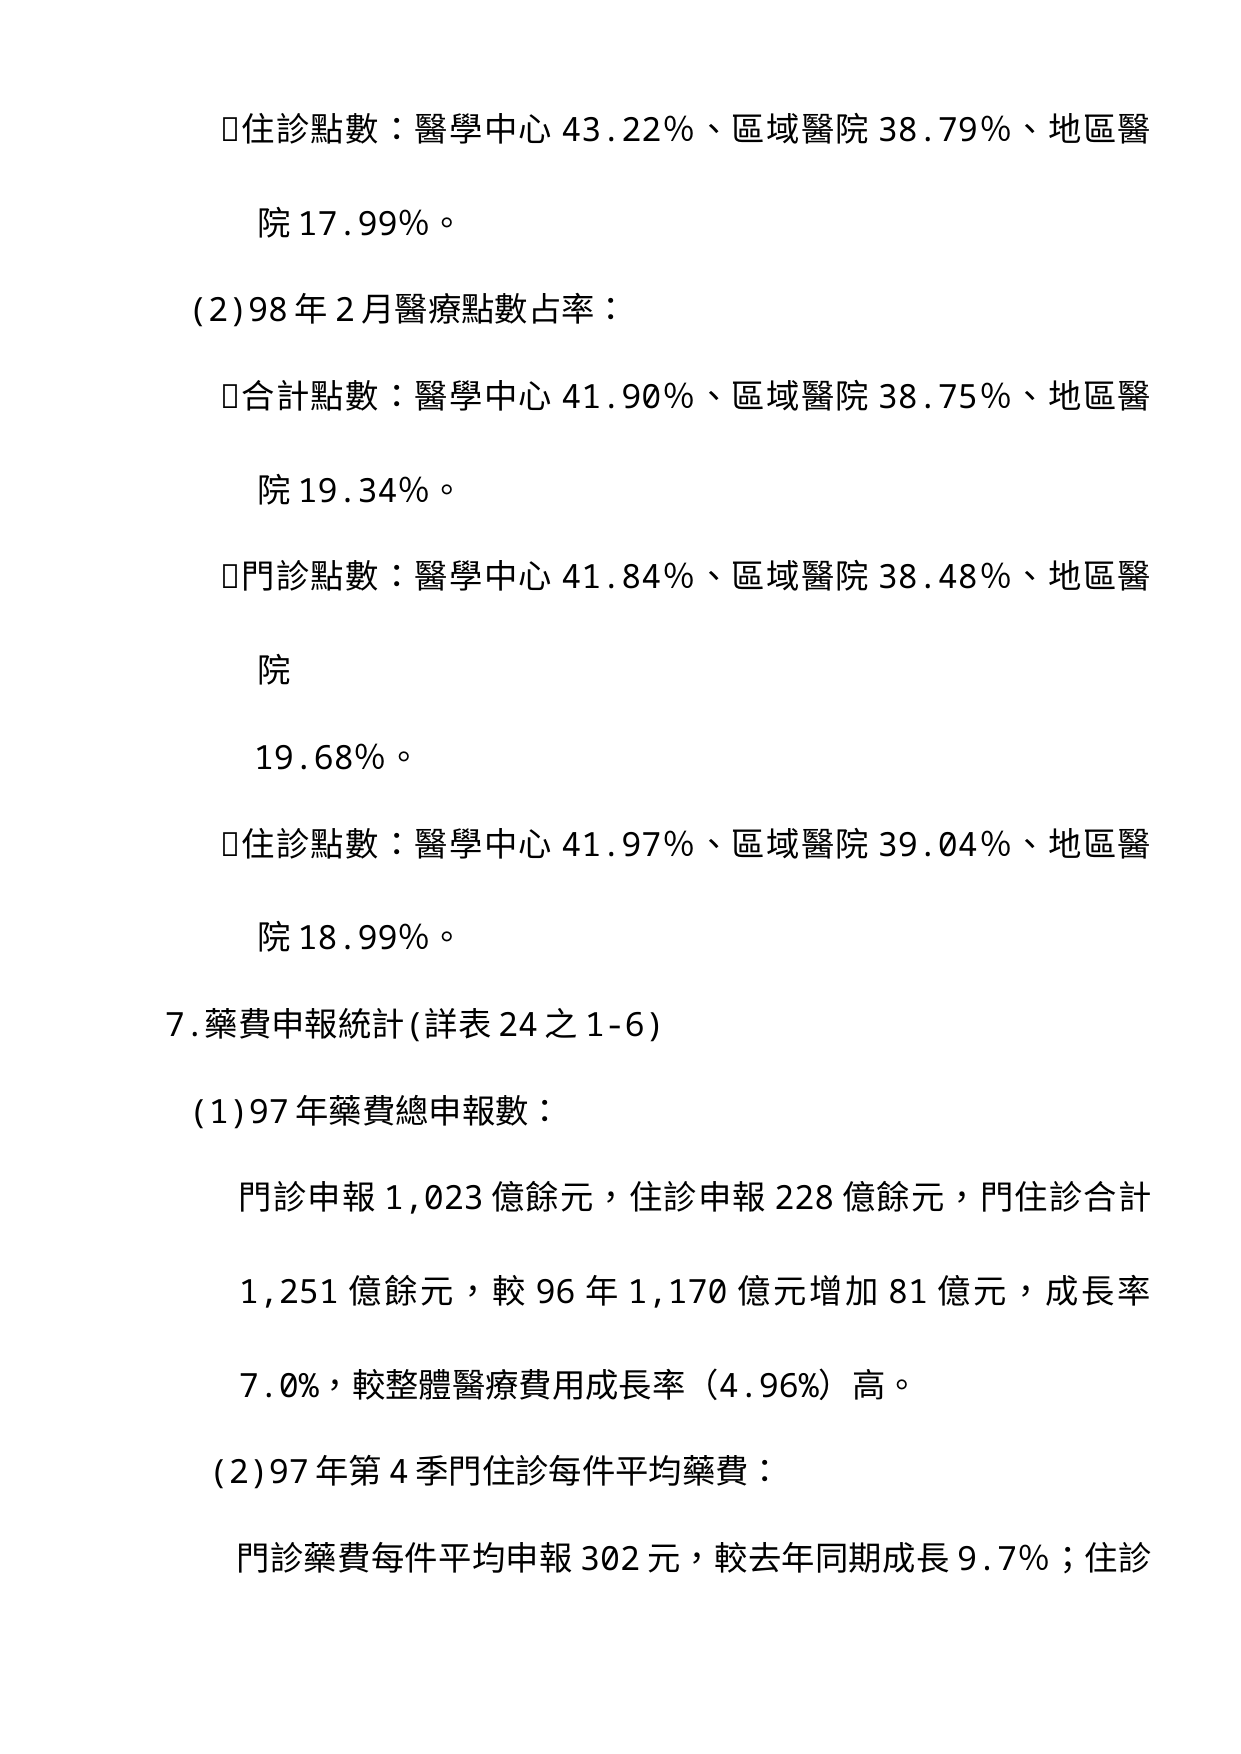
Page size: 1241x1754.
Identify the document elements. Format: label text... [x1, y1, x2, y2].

text 住診點數：醫學中心43.22％、區域醫院38.79％、地區醫院17.99％。 [220, 85, 1152, 242]
text 門診申報1,023億餘元，住診申報228億餘元，門住診合計1,251億餘元，較96年1,170億元增加81億元，成長率7.0%，較整體醫療費用成長率（4.96%）高。 [239, 1154, 1152, 1404]
text (2)98年2月醫療點數占率： [188, 266, 1152, 328]
text 19.68％。 [253, 713, 1152, 776]
text 門診點數：醫學中心41.84％、區域醫院38.48％、地區醫院 [220, 533, 1152, 689]
text 合計點數：醫學中心41.90％、區域醫院38.75％、地區醫院19.34％。 [220, 352, 1152, 509]
text (1)97年藥費總申報數： [89, 1067, 1152, 1129]
text 7.藥費申報統計(詳表24之1-6) [164, 980, 1152, 1043]
text 住診點數：醫學中心41.97％、區域醫院39.04％、地區醫院18.99％。 [220, 800, 1152, 956]
text (2)97年第4季門住診每件平均藥費： [89, 1428, 1152, 1490]
text 門診藥費每件平均申報302元，較去年同期成長9.7％；住診 [236, 1514, 1152, 1577]
